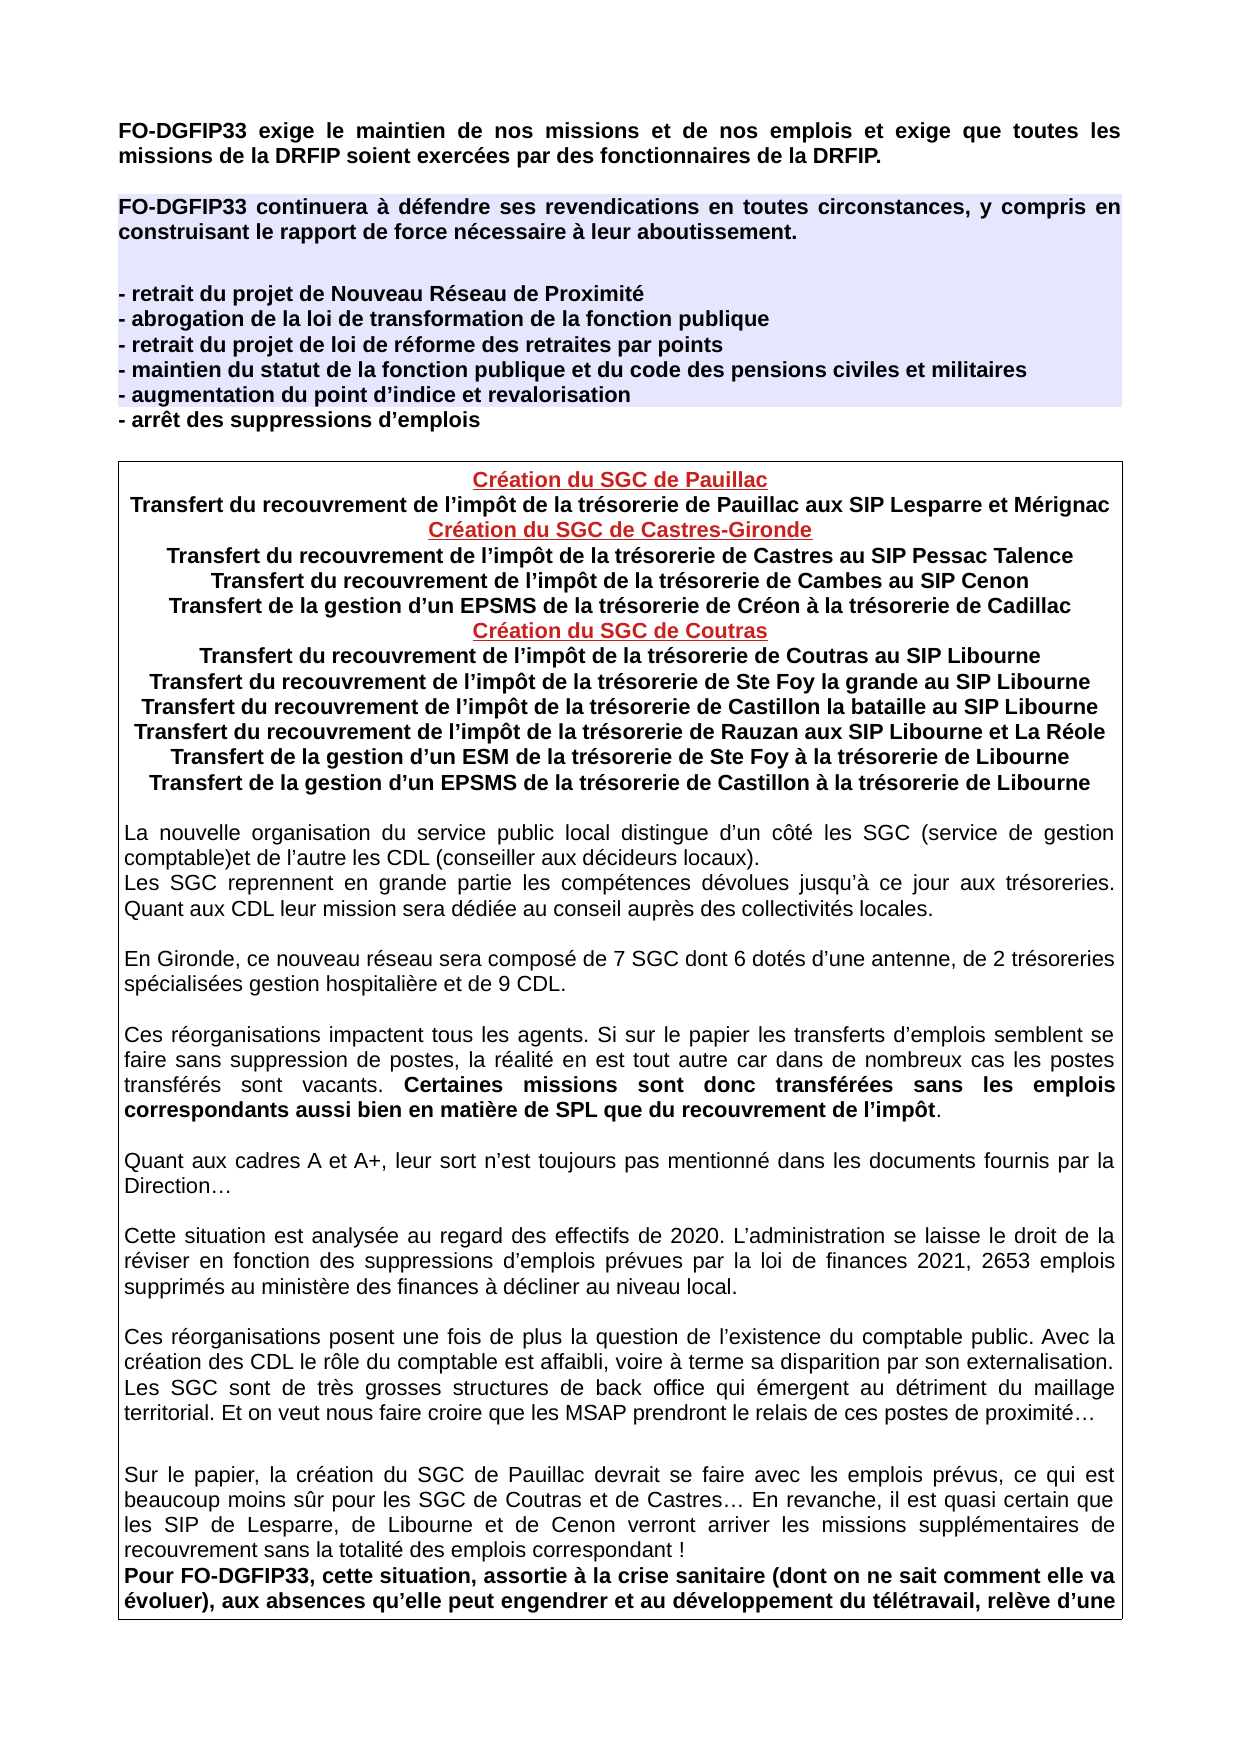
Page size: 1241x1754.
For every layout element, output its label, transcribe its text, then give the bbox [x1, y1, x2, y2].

text - abrogation de la loi de transformation de la fonction publique [118, 306, 1122, 331]
text - maintien du statut de la fonction publique et du code des pensions civiles et militaires [118, 357, 1122, 382]
text - retrait du projet de loi de réforme des retraites par points [118, 331, 1122, 357]
text - arrêt des suppressions d’emplois [118, 407, 1122, 432]
text - augmentation du point d’indice et revalorisation [118, 382, 1122, 407]
table_header Création du SGC de Pauillac Transfert du recouvrement de l’impôt de la trésorerie de Pauillac aux SIP Lesparre et Mérignac Création du SGC de Castres-Gironde Transfert du recouvrement de l’impôt de la trésorerie de Castres au SIP Pessac Talence Transfert du recouvrement de l’impôt de la trésorerie de Cambes au SIP Cenon Transfert de la gestion d’un EPSMS de la trésorerie de Créon à la trésorerie de Cadillac Création du SGC de Coutras Transfert du recouvrement de l’impôt de la trésorerie de Coutras au SIP Libourne Transfert du recouvrement de l’impôt de la trésorerie de Ste Foy la grande au SIP Libourne Transfert du recouvrement de l’impôt de la trésorerie de Castillon la bataille au SIP Libourne Transfert du recouvrement de l’impôt de la trésorerie de Rauzan aux SIP Libourne et La Réole Transfert de la gestion d’un ESM de la trésorerie de Ste Foy à la trésorerie de Libourne Transfert de la gestion d’un EPSMS de la trésorerie de Castillon à la trésorerie de Libourne La nouvelle organisation du service public local distingue d’un côté les SGC (service de gestion comptable)et de l’autre les CDL (conseiller aux décideurs locaux). Les SGC reprennent en grande partie les compétences dévolues jusqu’à ce jour aux trésoreries. Quant aux CDL leur mission sera dédiée au conseil auprès des collectivités locales. En Gironde, ce nouveau réseau sera composé de 7 SGC dont 6 dotés d’une antenne, de 2 trésoreries spécialisées gestion hospitalière et de 9 CDL. Ces réorganisations impactent tous les agents. Si sur le papier les transferts d’emplois semblent se faire sans suppression de postes, la réalité en est tout autre car dans de nombreux cas les postes transférés sont vacants. Certaines missions sont donc transférées sans les emplois correspondants aussi bien en matière de SPL que du recouvrement de l’impôt. Quant aux cadres A et A+, leur sort n’est toujours pas mentionné dans les documents fournis par la Direction… Cette situation est analysée au regard des effectifs de 2020. L’administration se laisse le droit de la réviser en fonction des suppressions d’emplois prévues par la loi de finances 2021, 2653 emplois supprimés au ministère des finances à décliner au niveau local. Ces réorganisations posent une fois de plus la question de l’existence du comptable public. Avec la création des CDL le rôle du comptable est affaibli, voire à terme sa disparition par son externalisation. Les SGC sont de très grosses structures de back office qui émergent au détriment du maillage territorial. Et on veut nous faire croire que les MSAP prendront le relais de ces postes de proximité… Sur le papier, la création du SGC de Pauillac devrait se faire avec les emplois prévus, ce qui est beaucoup moins sûr pour les SGC de Coutras et de Castres… En revanche, il est quasi certain que les SIP de Lesparre, de Libourne et de Cenon verront arriver les missions supplémentaires de recouvrement sans la totalité des emplois correspondant ! Pour FO-DGFIP33, cette situation, assortie à la crise sanitaire (dont on ne sait comment elle va évoluer), aux absences qu’elle peut engendrer et au développement du télétravail, relève d’une [119, 462, 1122, 1619]
text FO-DGFIP33 continuera à défendre ses revendications en toutes circonstances, y compris en construisant le rapport de force nécessaire à leur aboutissement. [118, 194, 1122, 244]
text FO-DGFIP33 exige le maintien de nos missions et de nos emplois et exige que toutes les missions de la DRFIP soient exercées par des fonctionnaires de la DRFIP. [118, 118, 1122, 168]
text - retrait du projet de Nouveau Réseau de Proximité [118, 281, 1122, 306]
